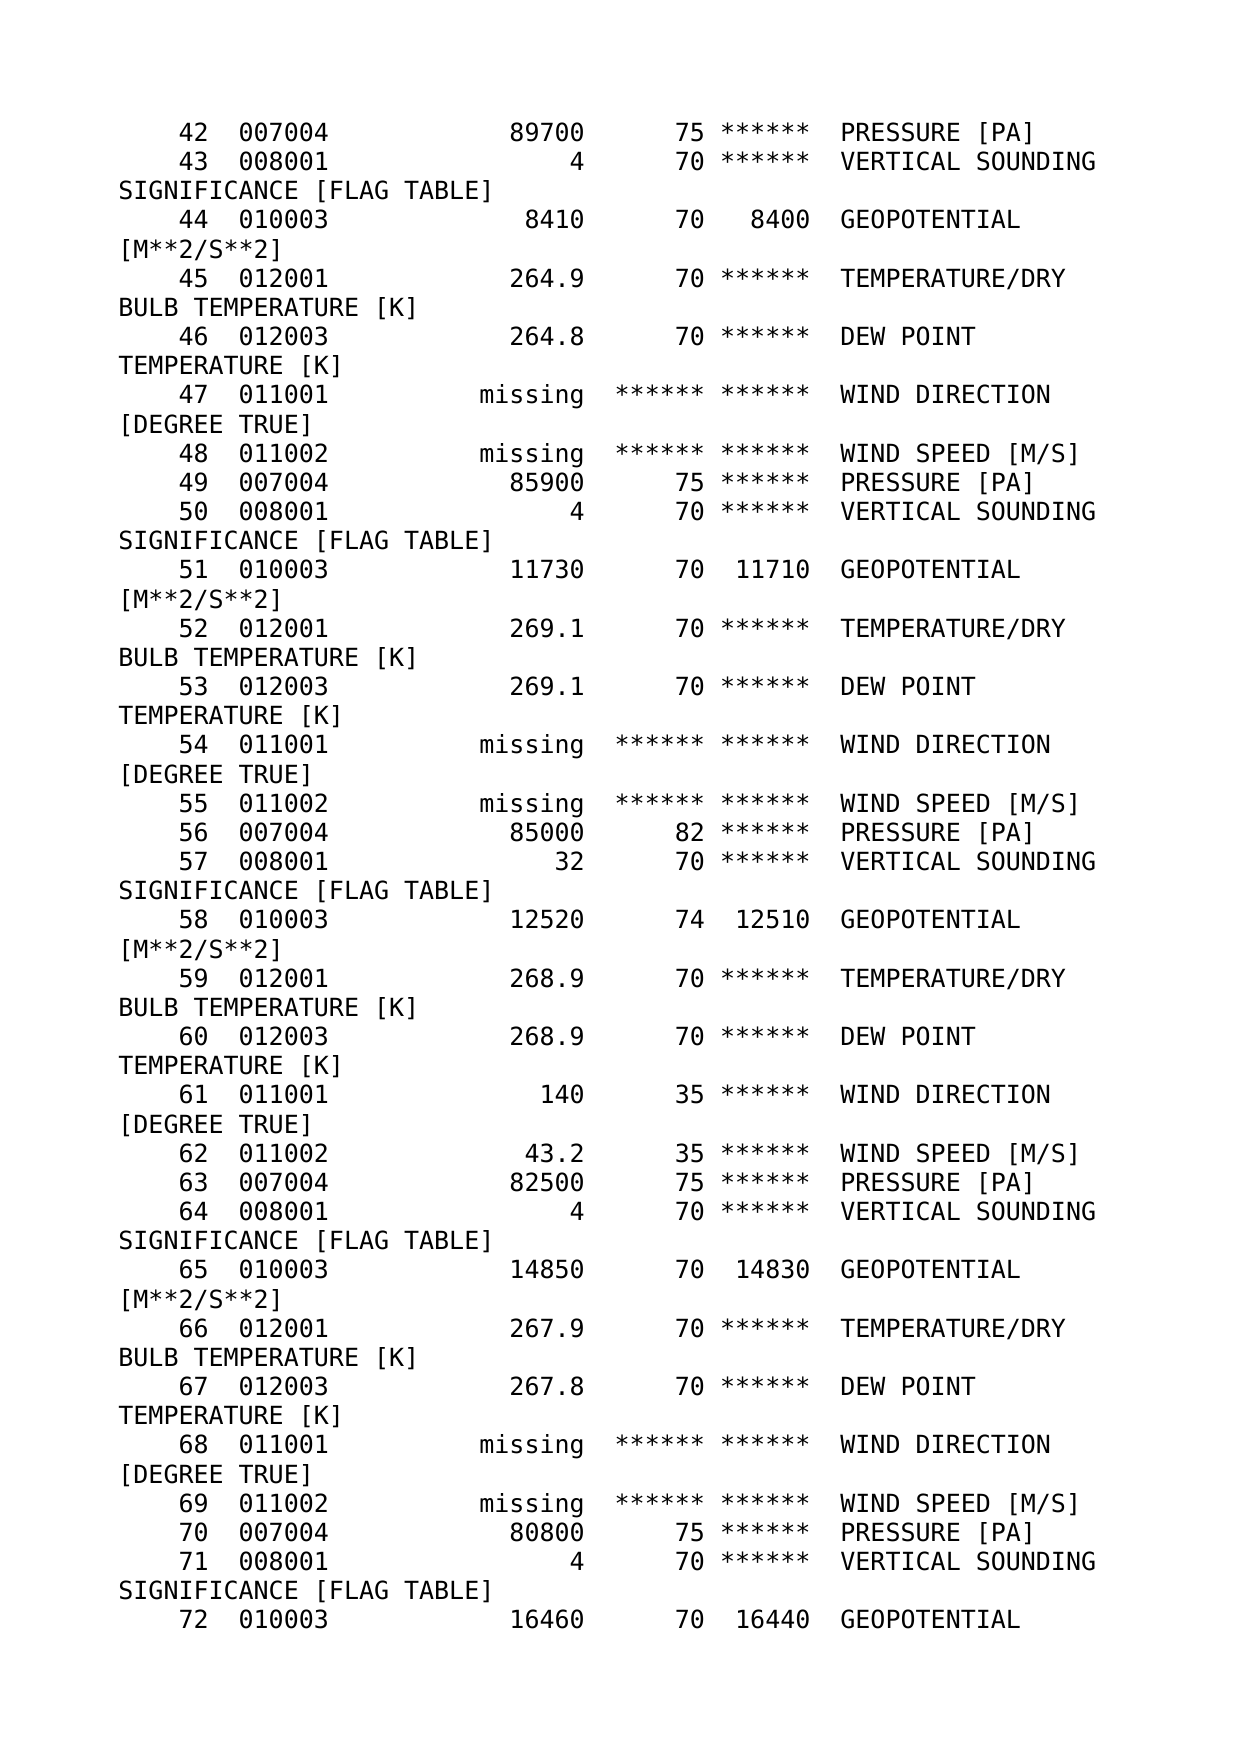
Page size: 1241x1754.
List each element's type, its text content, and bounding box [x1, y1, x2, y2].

text 42 007004 89700 75 ****** PRESSURE [PA] 43 008001 4 70 ****** VERTICAL SOUNDING SIGNIFICANCE [FLAG TABLE] 44 010003 8410 70 8400 GEOPOTENTIAL [M**2/S**2] 45 012001 264.9 70 ****** TEMPERATURE/DRY BULB TEMPERATURE [K] 46 012003 264.8 70 ****** DEW POINT TEMPERATURE [K] 47 011001 missing ****** ****** WIND DIRECTION [DEGREE TRUE] 48 011002 missing ****** ****** WIND SPEED [M/S] 49 007004 85900 75 ****** PRESSURE [PA] 50 008001 4 70 ****** VERTICAL SOUNDING SIGNIFICANCE [FLAG TABLE] 51 010003 11730 70 11710 GEOPOTENTIAL [M**2/S**2] 52 012001 269.1 70 ****** TEMPERATURE/DRY BULB TEMPERATURE [K] 53 012003 269.1 70 ****** DEW POINT TEMPERATURE [K] 54 011001 missing ****** ****** WIND DIRECTION [DEGREE TRUE] 55 011002 missing ****** ****** WIND SPEED [M/S] 56 007004 85000 82 ****** PRESSURE [PA] 57 008001 32 70 ****** VERTICAL SOUNDING SIGNIFICANCE [FLAG TABLE] 58 010003 12520 74 12510 GEOPOTENTIAL [M**2/S**2] 59 012001 268.9 70 ****** TEMPERATURE/DRY BULB TEMPERATURE [K] 60 012003 268.9 70 ****** DEW POINT TEMPERATURE [K] 61 011001 140 35 ****** WIND DIRECTION [DEGREE TRUE] 62 011002 43.2 35 ****** WIND SPEED [M/S] 63 007004 82500 75 ****** PRESSURE [PA] 64 008001 4 70 ****** VERTICAL SOUNDING SIGNIFICANCE [FLAG TABLE] 65 010003 14850 70 14830 GEOPOTENTIAL [M**2/S**2] 66 012001 267.9 70 ****** TEMPERATURE/DRY BULB TEMPERATURE [K] 67 012003 267.8 70 ****** DEW POINT TEMPERATURE [K] 68 011001 missing ****** ****** WIND DIRECTION [DEGREE TRUE] 69 011002 missing ****** ****** WIND SPEED [M/S] 70 007004 80800 75 ****** PRESSURE [PA] 71 008001 4 70 ****** VERTICAL SOUNDING SIGNIFICANCE [FLAG TABLE] 72 010003 16460 70 16440 GEOPOTENTIAL [118, 118, 1122, 1635]
